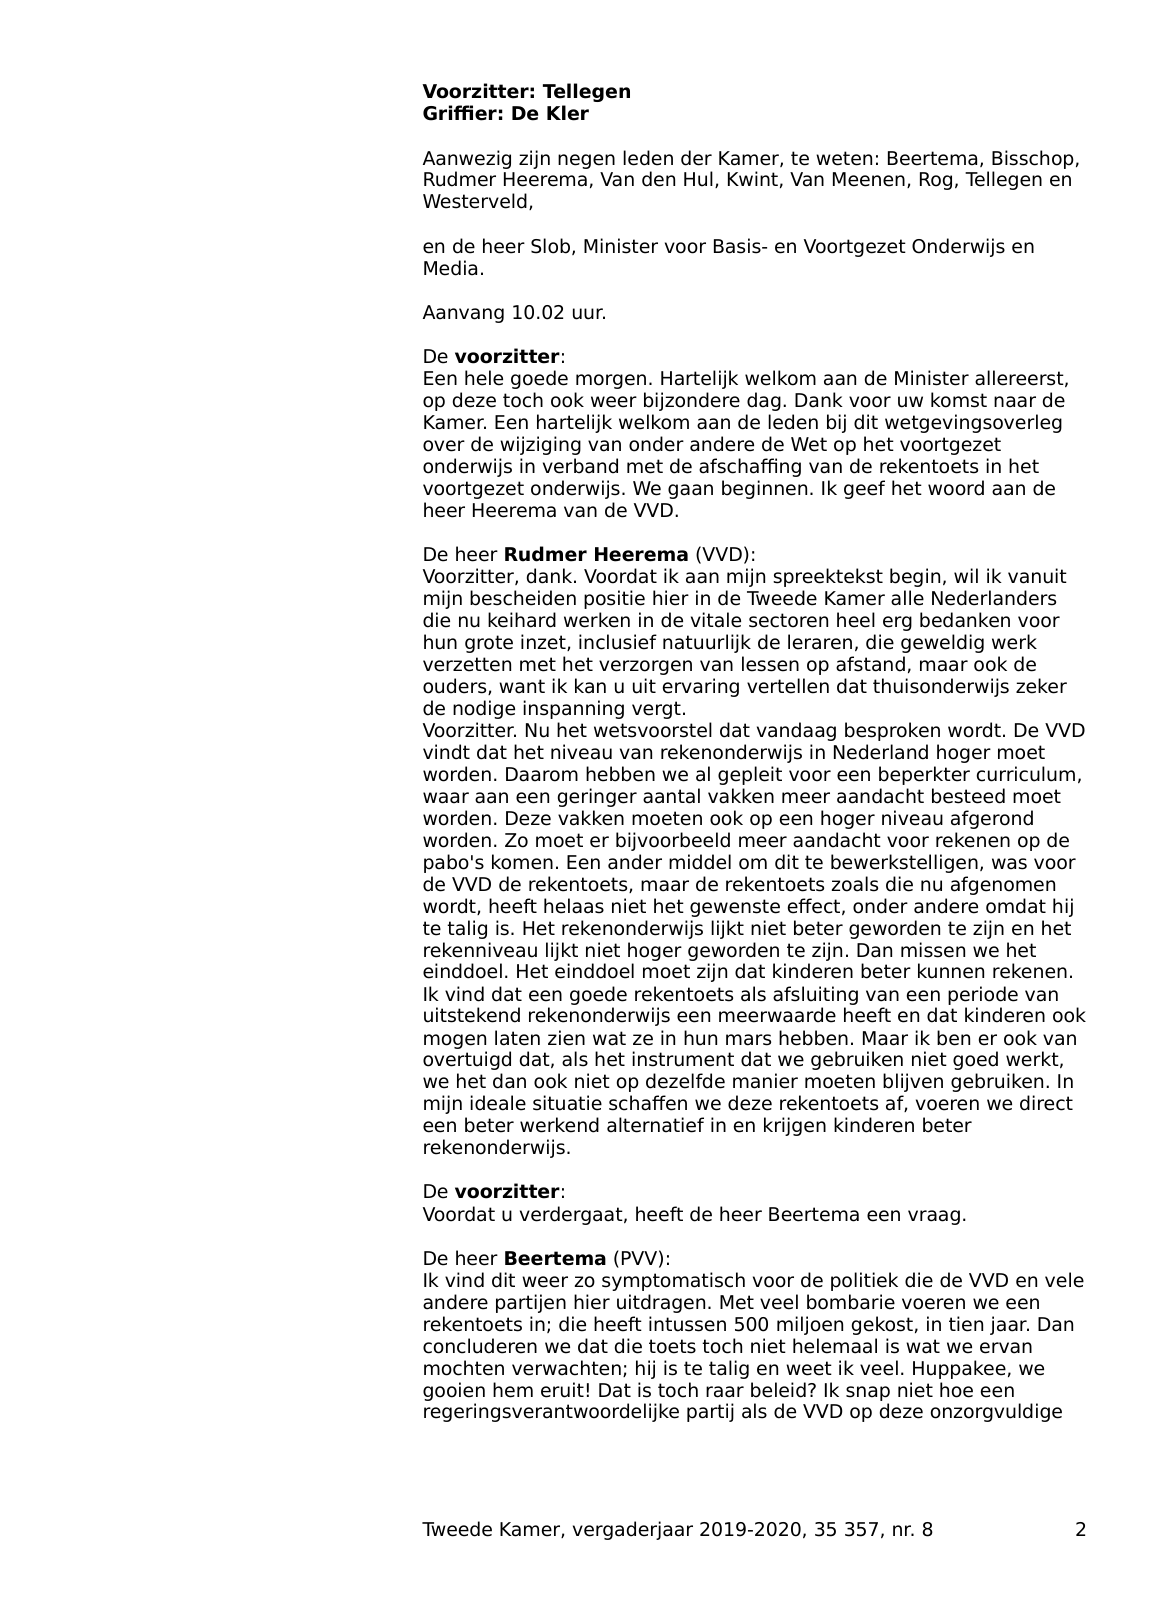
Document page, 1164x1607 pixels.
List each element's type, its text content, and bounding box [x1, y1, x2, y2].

text Ik vind dit weer zo symptomatisch voor de politiek die de VVD en vele andere partijen hier uitdragen. Met veel bombarie voeren we een rekentoets in; die heeft intussen 500 miljoen gekost, in tien jaar. Dan concluderen we dat die toets toch niet helemaal is wat we ervan mochten verwachten; hij is te talig en weet ik veel. Huppakee, we gooien hem eruit! Dat is toch raar beleid? Ik snap niet hoe een regeringsverantwoordelijke partij als de VVD op deze onzorgvuldige [422, 1269, 1087, 1423]
text Aanvang 10.02 uur. [422, 302, 1087, 324]
text De heer Rudmer Heerema (VVD): [422, 544, 1087, 566]
text De voorzitter: [422, 346, 1087, 368]
text Voordat u verdergaat, heeft de heer Beertema een vraag. [422, 1203, 1087, 1225]
text De heer Beertema (PVV): [422, 1248, 1087, 1269]
text Griffier: De Kler [422, 103, 1087, 125]
text en de heer Slob, Minister voor Basis- en Voortgezet Onderwijs en Media. [422, 236, 1087, 279]
text Voorzitter: Tellegen [422, 81, 1087, 103]
text Ik vind dat een goede rekentoets als afsluiting van een periode van uitstekend rekenonderwijs een meerwaarde heeft en dat kinderen ook mogen laten zien wat ze in hun mars hebben. Maar ik ben er ook van overtuigd dat, als het instrument dat we gebruiken niet goed werkt, we het dan ook niet op dezelfde manier moeten blijven gebruiken. In mijn ideale situatie schaffen we deze rekentoets af, voeren we direct een beter werkend alternatief in en krijgen kinderen beter rekenonderwijs. [422, 983, 1087, 1159]
text Aanwezig zijn negen leden der Kamer, te weten: Beertema, Bisschop, Rudmer Heerema, Van den Hul, Kwint, Van Meenen, Rog, Tellegen en Westerveld, [422, 147, 1087, 213]
text De voorzitter: [422, 1181, 1087, 1203]
text Voorzitter. Nu het wetsvoorstel dat vandaag besproken wordt. De VVD vindt dat het niveau van rekenonderwijs in Nederland hoger moet worden. Daarom hebben we al gepleit voor een beperkter curriculum, waar aan een geringer aantal vakken meer aandacht besteed moet worden. Deze vakken moeten ook op een hoger niveau afgerond worden. Zo moet er bijvoorbeeld meer aandacht voor rekenen op de pabo's komen. Een ander middel om dit te bewerkstelligen, was voor de VVD de rekentoets, maar de rekentoets zoals die nu afgenomen wordt, heeft helaas niet het gewenste effect, onder andere omdat hij te talig is. Het rekenonderwijs lijkt niet beter geworden te zijn en het rekenniveau lijkt niet hoger geworden te zijn. Dan missen we het einddoel. Het einddoel moet zijn dat kinderen beter kunnen rekenen. [422, 720, 1087, 983]
text Een hele goede morgen. Hartelijk welkom aan de Minister allereerst, op deze toch ook weer bijzondere dag. Dank voor uw komst naar de Kamer. Een hartelijk welkom aan de leden bij dit wetgevingsoverleg over de wijziging van onder andere de Wet op het voortgezet onderwijs in verband met de afschaffing van de rekentoets in het voortgezet onderwijs. We gaan beginnen. Ik geef het woord aan de heer Heerema van de VVD. [422, 368, 1087, 522]
text Voorzitter, dank. Voordat ik aan mijn spreektekst begin, wil ik vanuit mijn bescheiden positie hier in de Tweede Kamer alle Nederlanders die nu keihard werken in de vitale sectoren heel erg bedanken voor hun grote inzet, inclusief natuurlijk de leraren, die geweldig werk verzetten met het verzorgen van lessen op afstand, maar ook de ouders, want ik kan u uit ervaring vertellen dat thuisonderwijs zeker de nodige inspanning vergt. [422, 566, 1087, 720]
